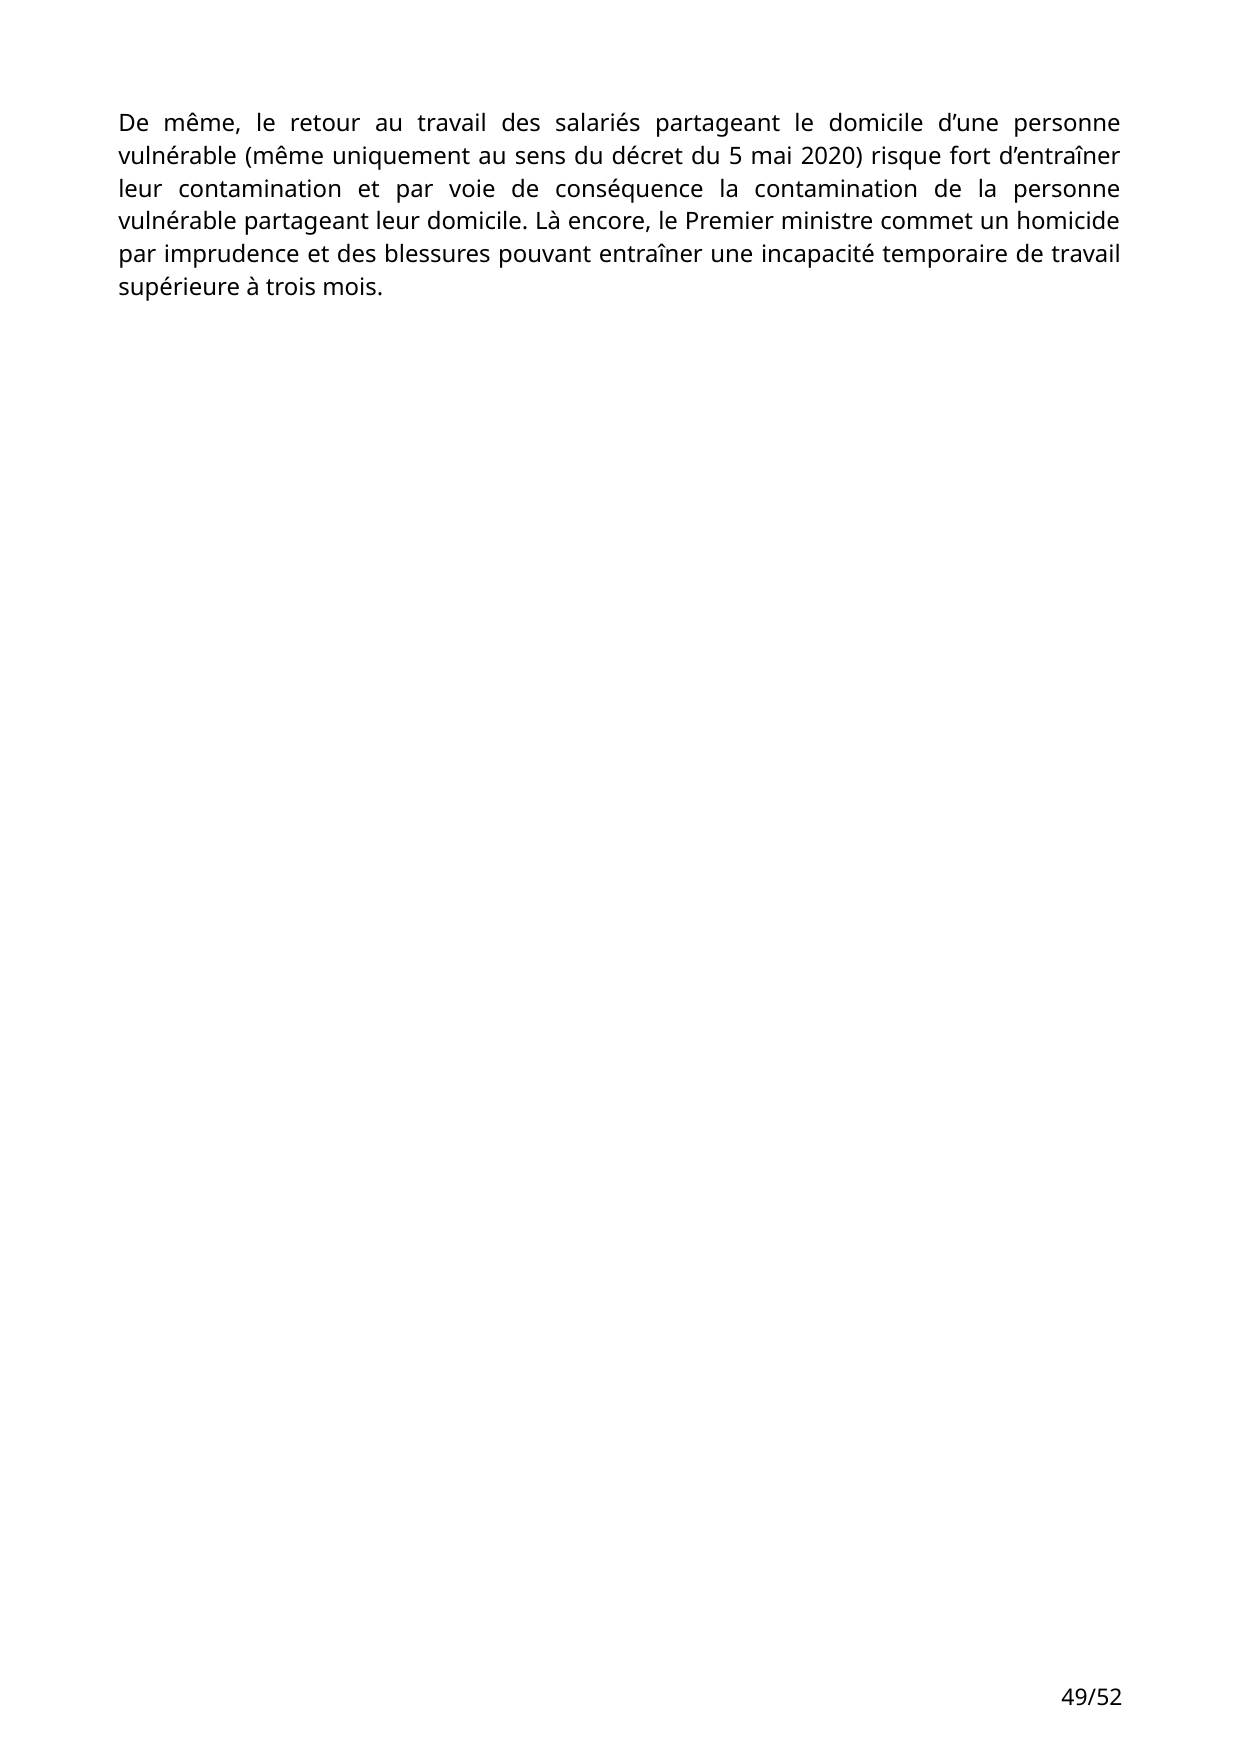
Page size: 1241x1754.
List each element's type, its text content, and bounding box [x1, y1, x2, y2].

text De même, le retour au travail des salariés partageant le domicile d’une personne vulnérable (même uniquement au sens du décret du 5 mai 2020) risque fort d’entraîner leur contamination et par voie de conséquence la contamination de la personne vulnérable partageant leur domicile. Là encore, le Premier ministre commet un homicide par imprudence et des blessures pouvant entraîner une incapacité temporaire de travail supérieure à trois mois. [118, 106, 1122, 302]
